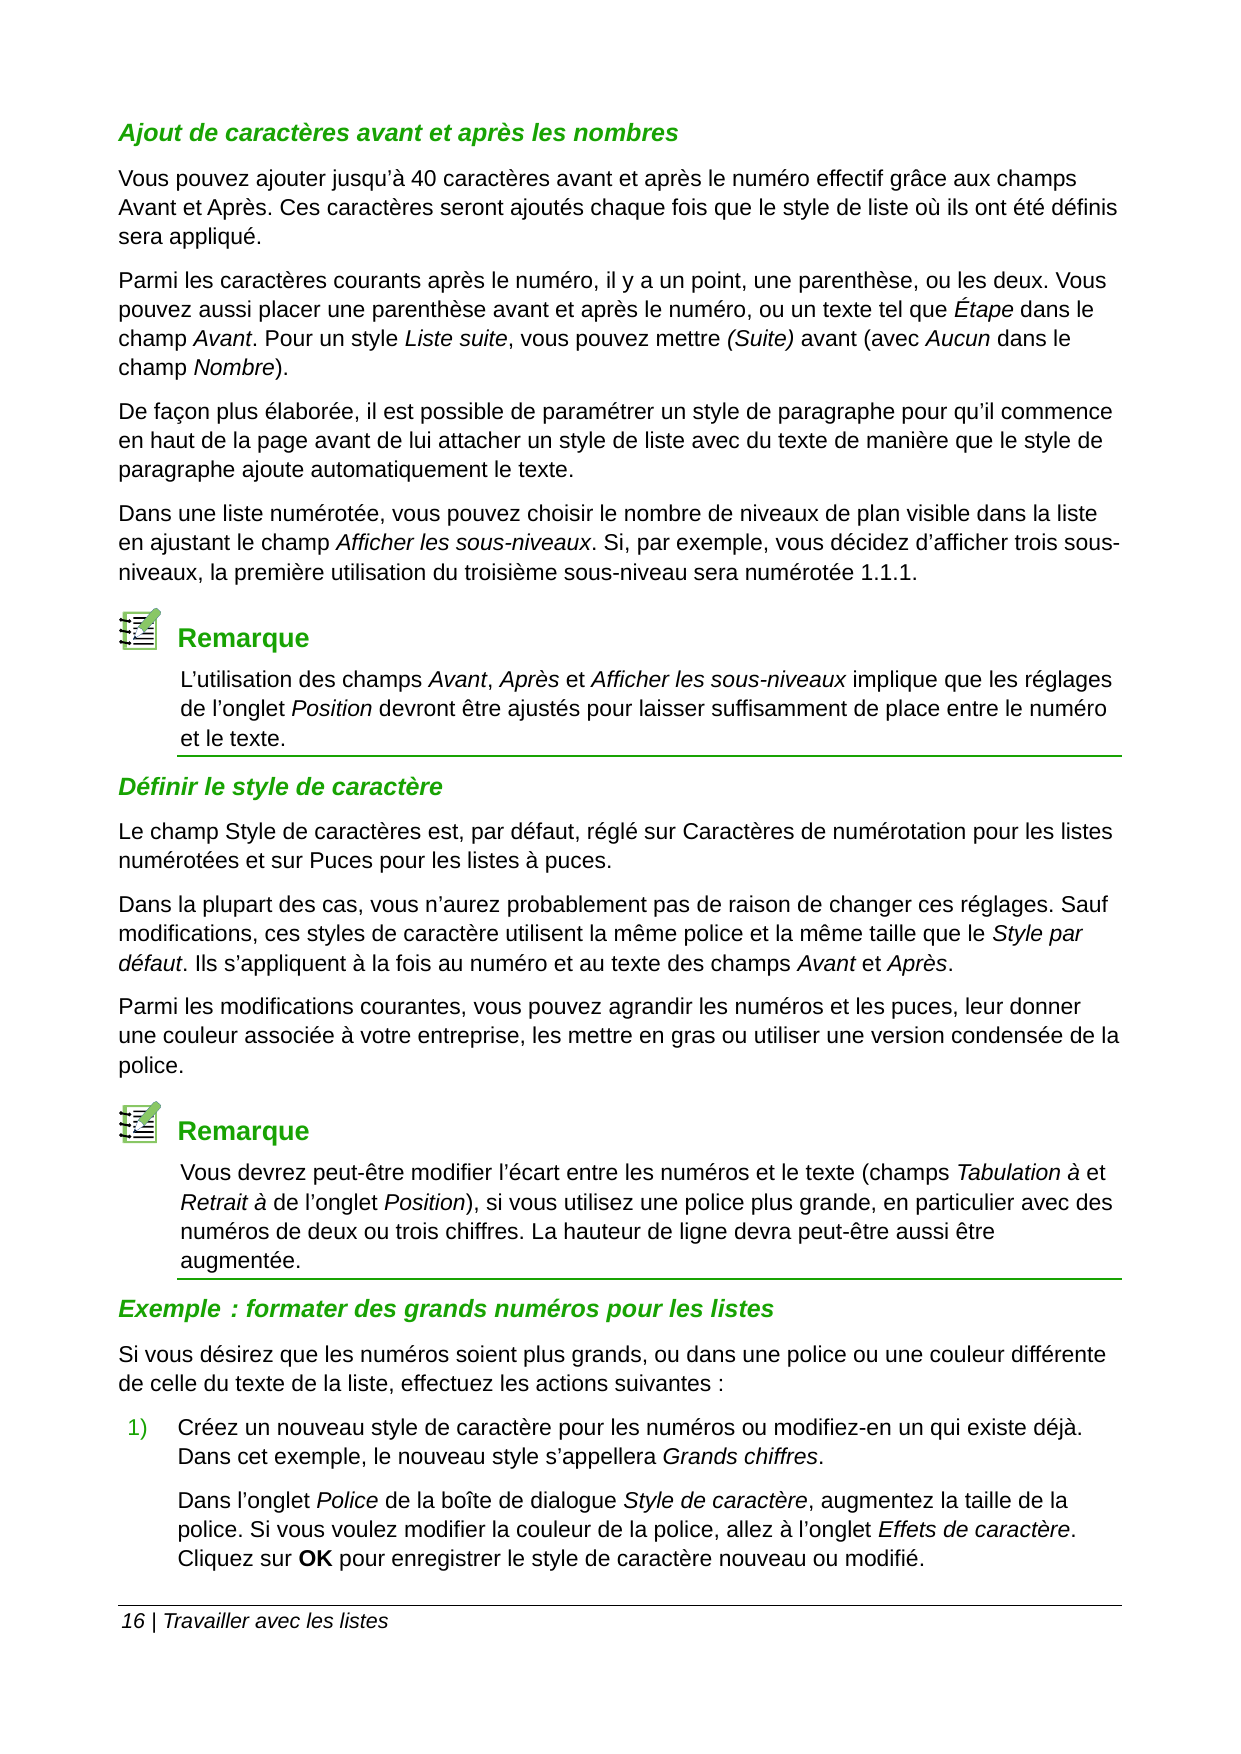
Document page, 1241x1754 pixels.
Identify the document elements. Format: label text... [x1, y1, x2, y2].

text Le champ Style de caractères est, par défaut, réglé sur Caractères de numérotation pour les listes numérotées et sur Puces pour les listes à puces. [118, 816, 1122, 874]
text Parmi les modifications courantes, vous pouvez agrandir les numéros et les puces, leur donner une couleur associée à votre entreprise, les mettre en gras ou utiliser une version condensée de la police. [118, 991, 1122, 1078]
subtitle Remarque [118, 1100, 1122, 1147]
subtitle Ajout de caractères avant et après les nombres [118, 118, 1122, 147]
text De façon plus élaborée, il est possible de paramétrer un style de paragraphe pour qu’il commence en haut de la page avant de lui attacher un style de liste avec du texte de manière que le style de paragraphe ajoute automatiquement le texte. [118, 395, 1122, 483]
text Parmi les caractères courants après le numéro, il y a un point, une parenthèse, ou les deux. Vous pouvez aussi placer une parenthèse avant et après le numéro, ou un texte tel que Étape dans le champ Avant. Pour un style Liste suite, vous pouvez mettre (Suite) avant (avec Aucun dans le champ Nombre). [118, 264, 1122, 381]
text Vous pouvez ajouter jusqu’à 40 caractères avant et après le numéro effectif grâce aux champs Avant et Après. Ces caractères seront ajoutés chaque fois que le style de liste où ils ont été définis sera appliqué. [118, 162, 1122, 249]
text Si vous désirez que les numéros soient plus grands, ou dans une police ou une couleur différente de celle du texte de la liste, effectuez les actions suivantes : [118, 1338, 1122, 1397]
text Dans la plupart des cas, vous n’aurez probablement pas de raison de changer ces réglages. Sauf modifications, ces styles de caractère utilisent la même police et la même taille que le Style par défaut. Ils s’appliquent à la fois au numéro et au texte des champs Avant et Après. [118, 888, 1122, 976]
list Dans l’onglet Police de la boîte de dialogue Style de caractère, augmentez la taille de la police. Si vous voulez modifier la couleur de la police, allez à l’onglet Effets de caractère. Cliquez sur OK pour enregistrer le style de caractère nouveau ou modifié. [148, 1484, 1122, 1572]
subtitle Exemple : formater des grands numéros pour les listes [118, 1294, 1122, 1324]
subtitle Définir le style de caractère [118, 772, 1122, 801]
text L’utilisation des champs Avant, Après et Afficher les sous-niveaux implique que les réglages de l’onglet Position devront être ajustés pour laisser suffisamment de place entre le numéro et le texte. [177, 661, 1122, 755]
list Créez un nouveau style de caractère pour les numéros ou modifiez-en un qui existe déjà. Dans cet exemple, le nouveau style s’appellera Grands chiffres. [148, 1411, 1122, 1469]
text Vous devrez peut-être modifier l’écart entre les numéros et le texte (champs Tabulation à et Retrait à de l’onglet Position), si vous utilisez une police plus grande, en particulier avec des numéros de deux ou trois chiffres. La hauteur de ligne devra peut-être aussi être augmentée. [177, 1154, 1122, 1278]
subtitle Remarque [118, 607, 1122, 653]
text Dans une liste numérotée, vous pouvez choisir le nombre de niveaux de plan visible dans la liste en ajustant le champ Afficher les sous-niveaux. Si, par exemple, vous décidez d’afficher trois sous-niveaux, la première utilisation du troisième sous-niveau sera numérotée 1.1.1. [118, 497, 1122, 585]
